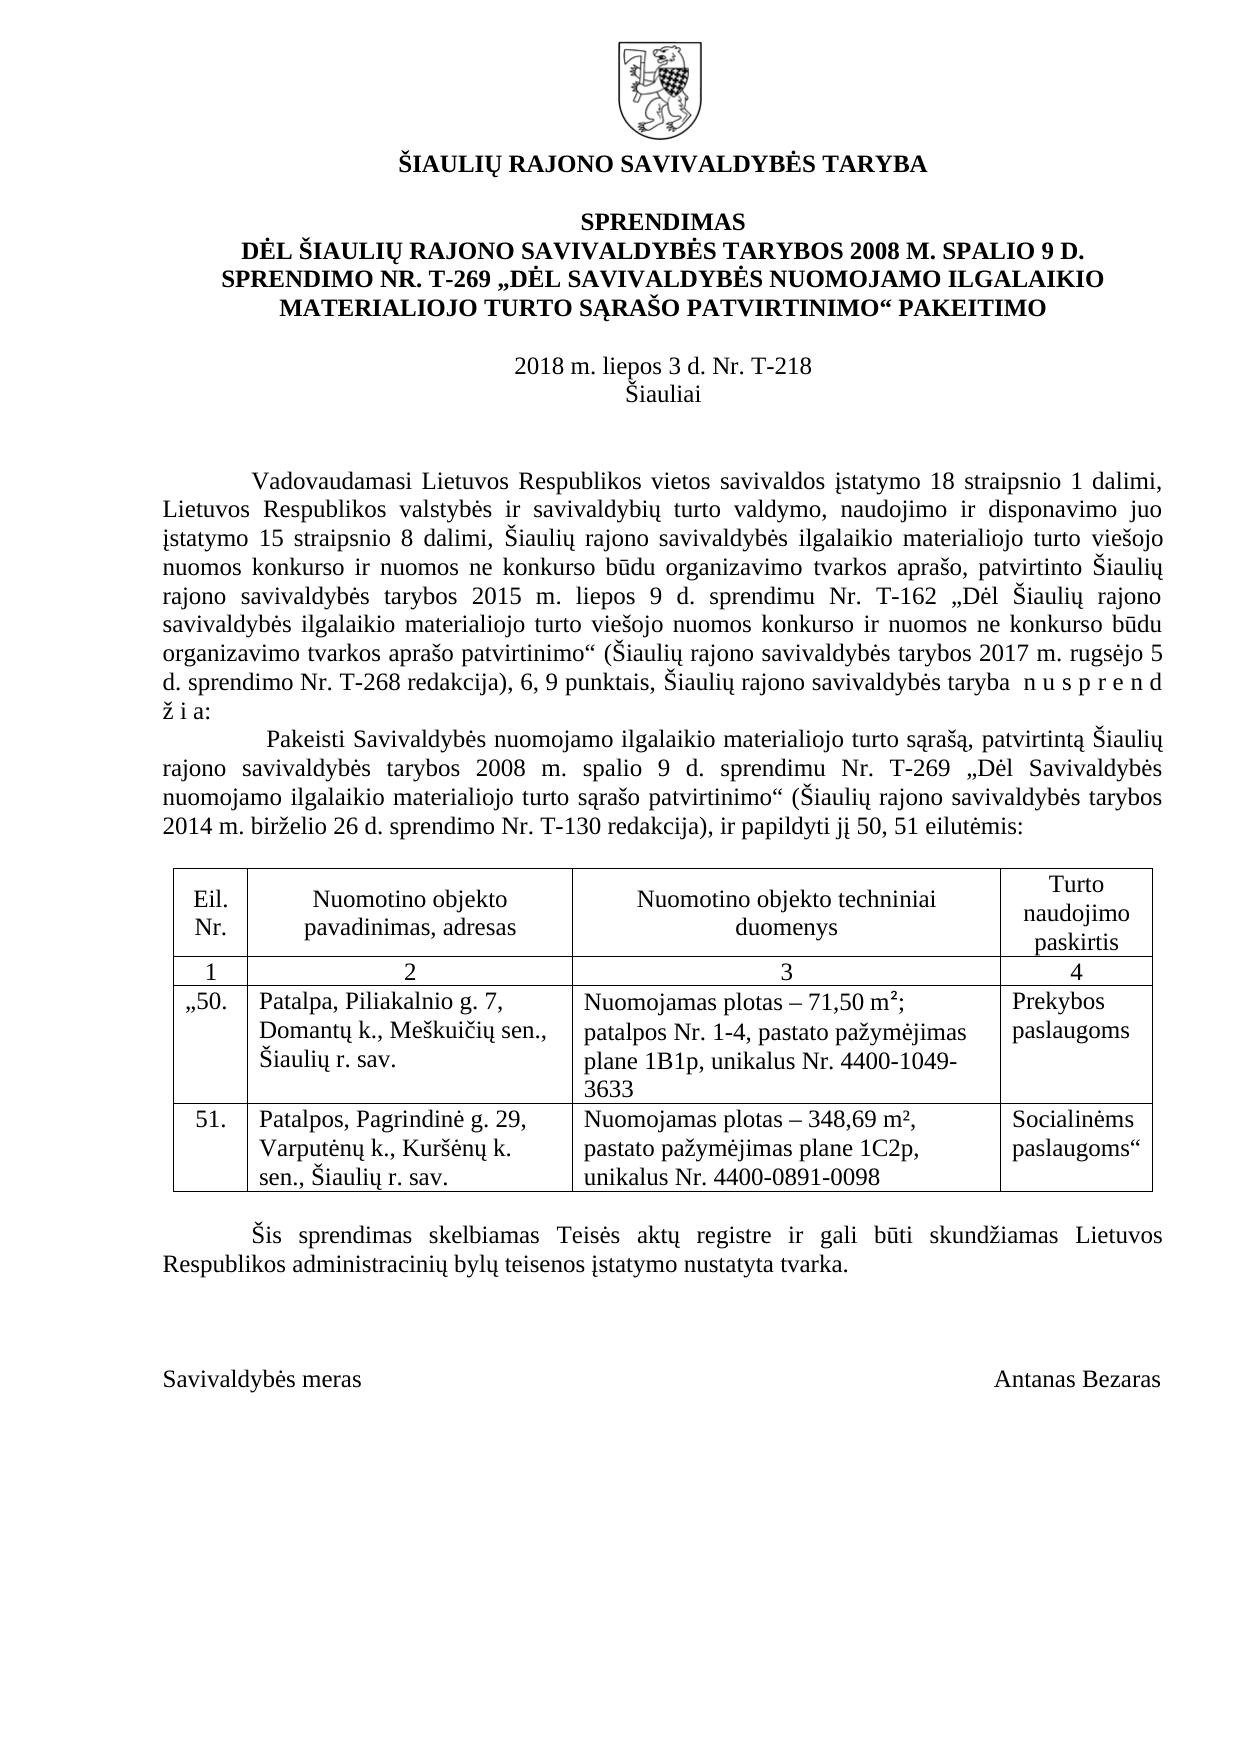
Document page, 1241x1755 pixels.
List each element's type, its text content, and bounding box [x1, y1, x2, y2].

text Šis sprendimas skelbiamas Teisės aktų registre ir gali būti skundžiamas Lietuvos Respublikos administracinių bylų teisenos įstatymo nustatyta tvarka. [162, 1220, 1163, 1278]
table_header Turto naudojimo paskirtis [1001, 869, 1152, 956]
table_cell Nuomojamas plotas – 71,50 m²; patalpos Nr. 1-4, pastato pažymėjimas plane 1B1p, unikalus Nr. 4400-1049-3633 [573, 986, 1000, 1103]
text Vadovaudamasi Lietuvos Respublikos vietos savivaldos įstatymo 18 straipsnio 1 dalimi, Lietuvos Respublikos valstybės ir savivaldybių turto valdymo, naudojimo ir disponavimo juo įstatymo 15 straipsnio 8 dalimi, Šiaulių rajono savivaldybės ilgalaikio materialiojo turto viešojo nuomos konkurso ir nuomos ne konkurso būdu organizavimo tvarkos aprašo, patvirtinto Šiaulių rajono savivaldybės tarybos 2015 m. liepos 9 d. sprendimu Nr. T-162 „Dėl Šiaulių rajono savivaldybės ilgalaikio materialiojo turto viešojo nuomos konkurso ir nuomos ne konkurso būdu organizavimo tvarkos aprašo patvirtinimo“ (Šiaulių rajono savivaldybės tarybos 2017 m. rugsėjo 5 d. sprendimo Nr. T-268 redakcija), 6, 9 punktais, Šiaulių rajono savivaldybės taryba n u s p r e n d ž i a: [162, 466, 1163, 724]
text 2018 m. liepos 3 d. Nr. T-218 [162, 351, 1163, 379]
table_cell Nuomojamas plotas – 348,69 m², pastato pažymėjimas plane 1C2p, unikalus Nr. 4400-0891-0098 [573, 1104, 1000, 1191]
text Savivaldybės meras Antanas Bezaras [162, 1364, 1163, 1393]
text Pakeisti Savivaldybės nuomojamo ilgalaikio materialiojo turto sąrašą, patvirtintą Šiaulių rajono savivaldybės tarybos 2008 m. spalio 9 d. sprendimu Nr. T-269 „Dėl Savivaldybės nuomojamo ilgalaikio materialiojo turto sąrašo patvirtinimo“ (Šiaulių rajono savivaldybės tarybos 2014 m. birželio 26 d. sprendimo Nr. T-130 redakcija), ir papildyti jį 50, 51 eilutėmis: [162, 724, 1163, 839]
table_cell Socialinėms paslaugoms“ [1001, 1104, 1152, 1191]
table_cell Patalpos, Pagrindinė g. 29, Varputėnų k., Kuršėnų k. sen., Šiaulių r. sav. [248, 1104, 572, 1191]
table_cell 4 [1001, 957, 1152, 985]
table_cell „50. [174, 986, 247, 1103]
text ŠIAULIŲ RAJONO SAVIVALDYBĖS TARYBA [162, 149, 1163, 178]
table_header Nuomotino objekto techniniai duomenys [573, 869, 1000, 956]
table_header Eil. Nr. [174, 869, 247, 956]
table_header Nuomotino objekto pavadinimas, adresas [248, 869, 572, 956]
text SPRENDIMAS [162, 207, 1163, 236]
table_cell 3 [573, 957, 1000, 985]
table_cell Patalpa, Piliakalnio g. 7, Domantų k., Meškuičių sen., Šiaulių r. sav. [248, 986, 572, 1103]
table_cell 51. [174, 1104, 247, 1191]
text DĖL ŠIAULIŲ RAJONO SAVIVALDYBĖS TARYBOS 2008 M. SPALIO 9 D. SPRENDIMO NR. T-269 „DĖL SAVIVALDYBĖS NUOMOJAMO ILGALAIKIO MATERIALIOJO TURTO SĄRAŠO PATVIRTINIMO“ PAKEITIMO [162, 236, 1163, 322]
table_cell Prekybos paslaugoms [1001, 986, 1152, 1103]
table_cell 2 [248, 957, 572, 985]
table_cell 1 [174, 957, 247, 985]
text Šiauliai [162, 379, 1163, 408]
